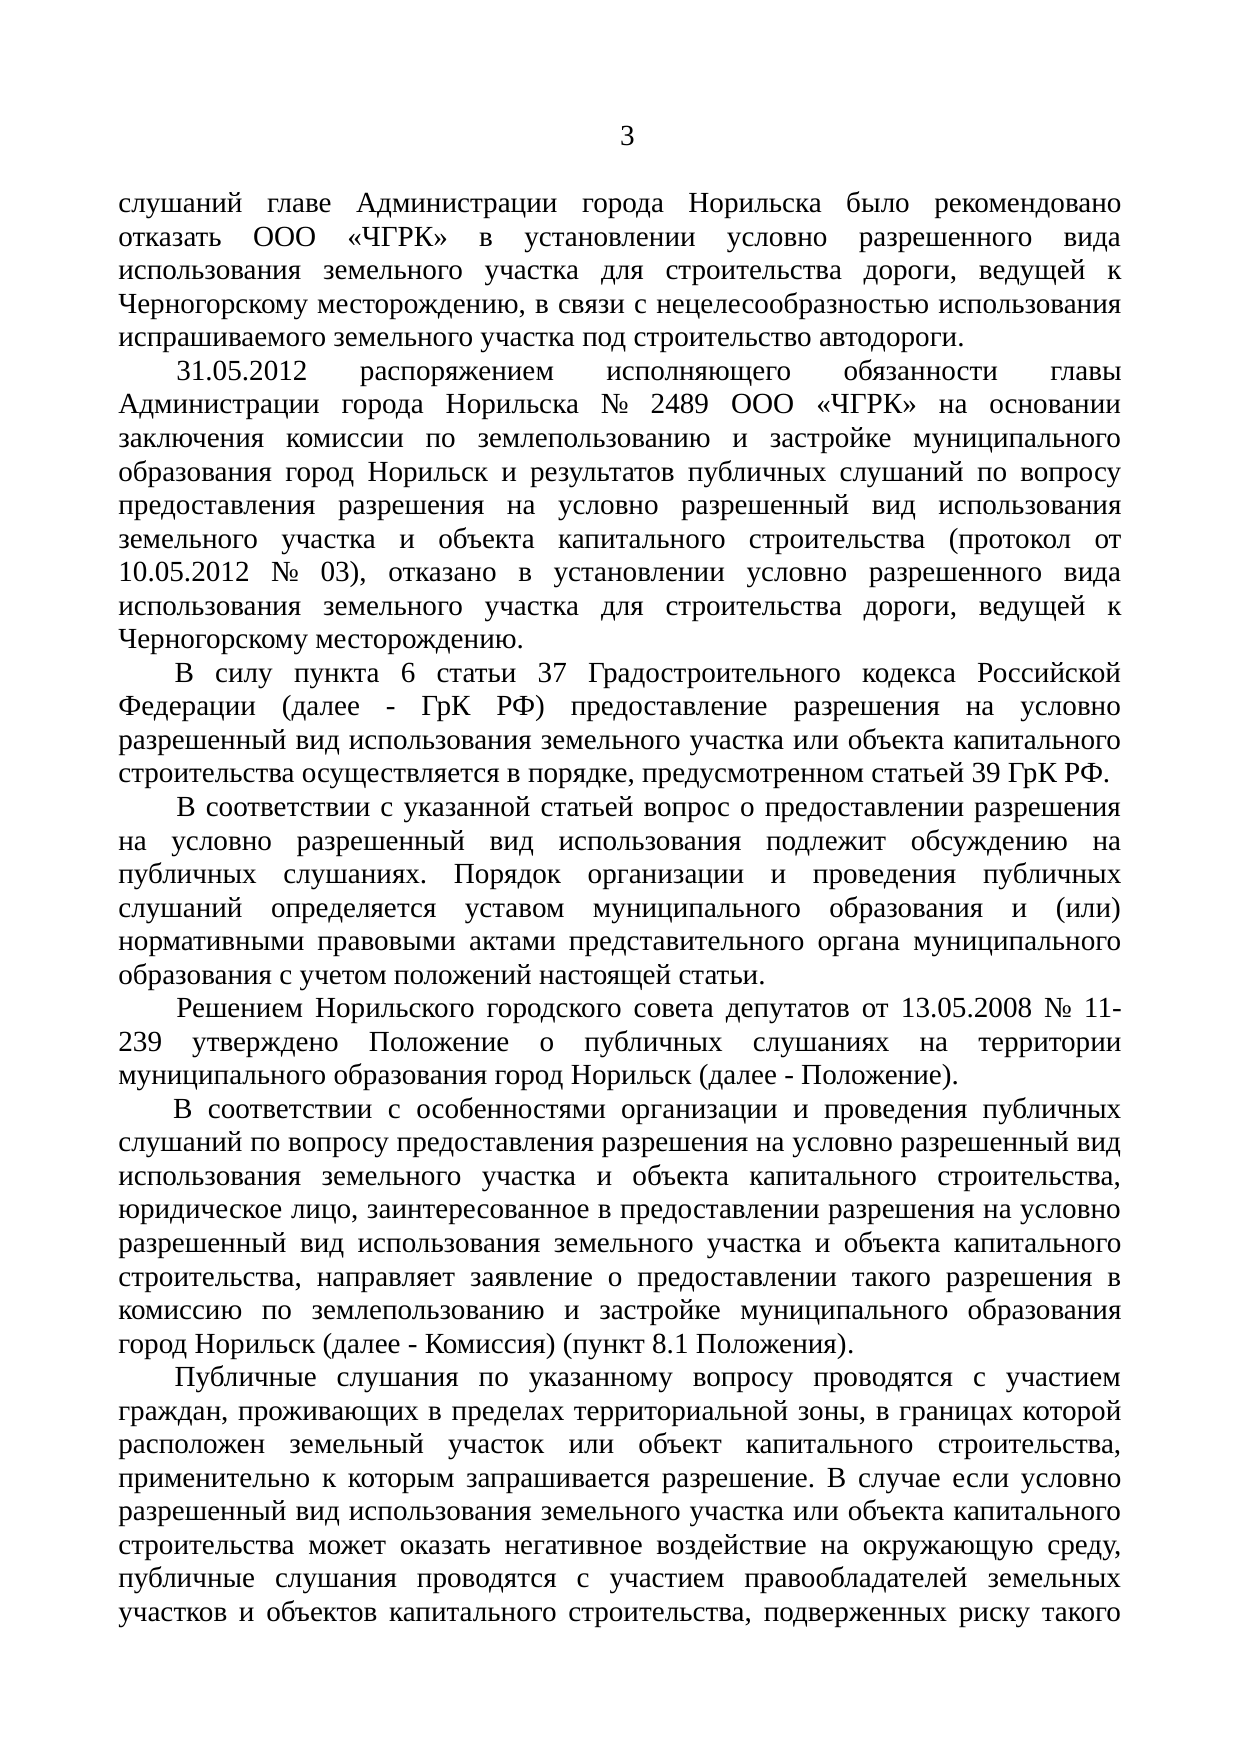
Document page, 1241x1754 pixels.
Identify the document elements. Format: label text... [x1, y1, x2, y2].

text В силу пункта 6 статьи 37 Градостроительного кодекса Российской Федерации (далее - ГрК РФ) предоставление разрешения на условно разрешенный вид использования земельного участка или объекта капитального строительства осуществляется в порядке, предусмотренном статьей 39 ГрК РФ. [118, 655, 1122, 789]
text слушаний главе Администрации города Норильска было рекомендовано отказать ООО «ЧГРК» в установлении условно разрешенного вида использования земельного участка для строительства дороги, ведущей к Черногорскому месторождению, в связи с нецелесообразностью использования испрашиваемого земельного участка под строительство автодороги. [118, 185, 1122, 353]
text 31.05.2012 распоряжением исполняющего обязанности главы Администрации города Норильска № 2489 ООО «ЧГРК» на основании заключения комиссии по землепользованию и застройке муниципального образования город Норильск и результатов публичных слушаний по вопросу предоставления разрешения на условно разрешенный вид использования земельного участка и объекта капитального строительства (протокол от 10.05.2012 № 03), отказано в установлении условно разрешенного вида использования земельного участка для строительства дороги, ведущей к Черногорскому месторождению. [118, 353, 1122, 655]
text В соответствии с указанной статьей вопрос о предоставлении разрешения на условно разрешенный вид использования подлежит обсуждению на публичных слушаниях. Порядок организации и проведения публичных слушаний определяется уставом муниципального образования и (или) нормативными правовыми актами представительного органа муниципального образования с учетом положений настоящей статьи. [118, 789, 1122, 990]
text Решением Норильского городского совета депутатов от 13.05.2008 № 11-239 утверждено Положение о публичных слушаниях на территории муниципального образования город Норильск (далее - Положение). [118, 990, 1122, 1091]
text Публичные слушания по указанному вопросу проводятся с участием граждан, проживающих в пределах территориальной зоны, в границах которой расположен земельный участок или объект капитального строительства, применительно к которым запрашивается разрешение. В случае если условно разрешенный вид использования земельного участка или объекта капитального строительства может оказать негативное воздействие на окружающую среду, публичные слушания проводятся с участием правообладателей земельных участков и объектов капитального строительства, подверженных риску такого [118, 1359, 1122, 1628]
text В соответствии с особенностями организации и проведения публичных слушаний по вопросу предоставления разрешения на условно разрешенный вид использования земельного участка и объекта капитального строительства, юридическое лицо, заинтересованное в предоставлении разрешения на условно разрешенный вид использования земельного участка и объекта капитального строительства, направляет заявление о предоставлении такого разрешения в комиссию по землепользованию и застройке муниципального образования город Норильск (далее - Комиссия) (пункт 8.1 Положения). [118, 1091, 1122, 1359]
